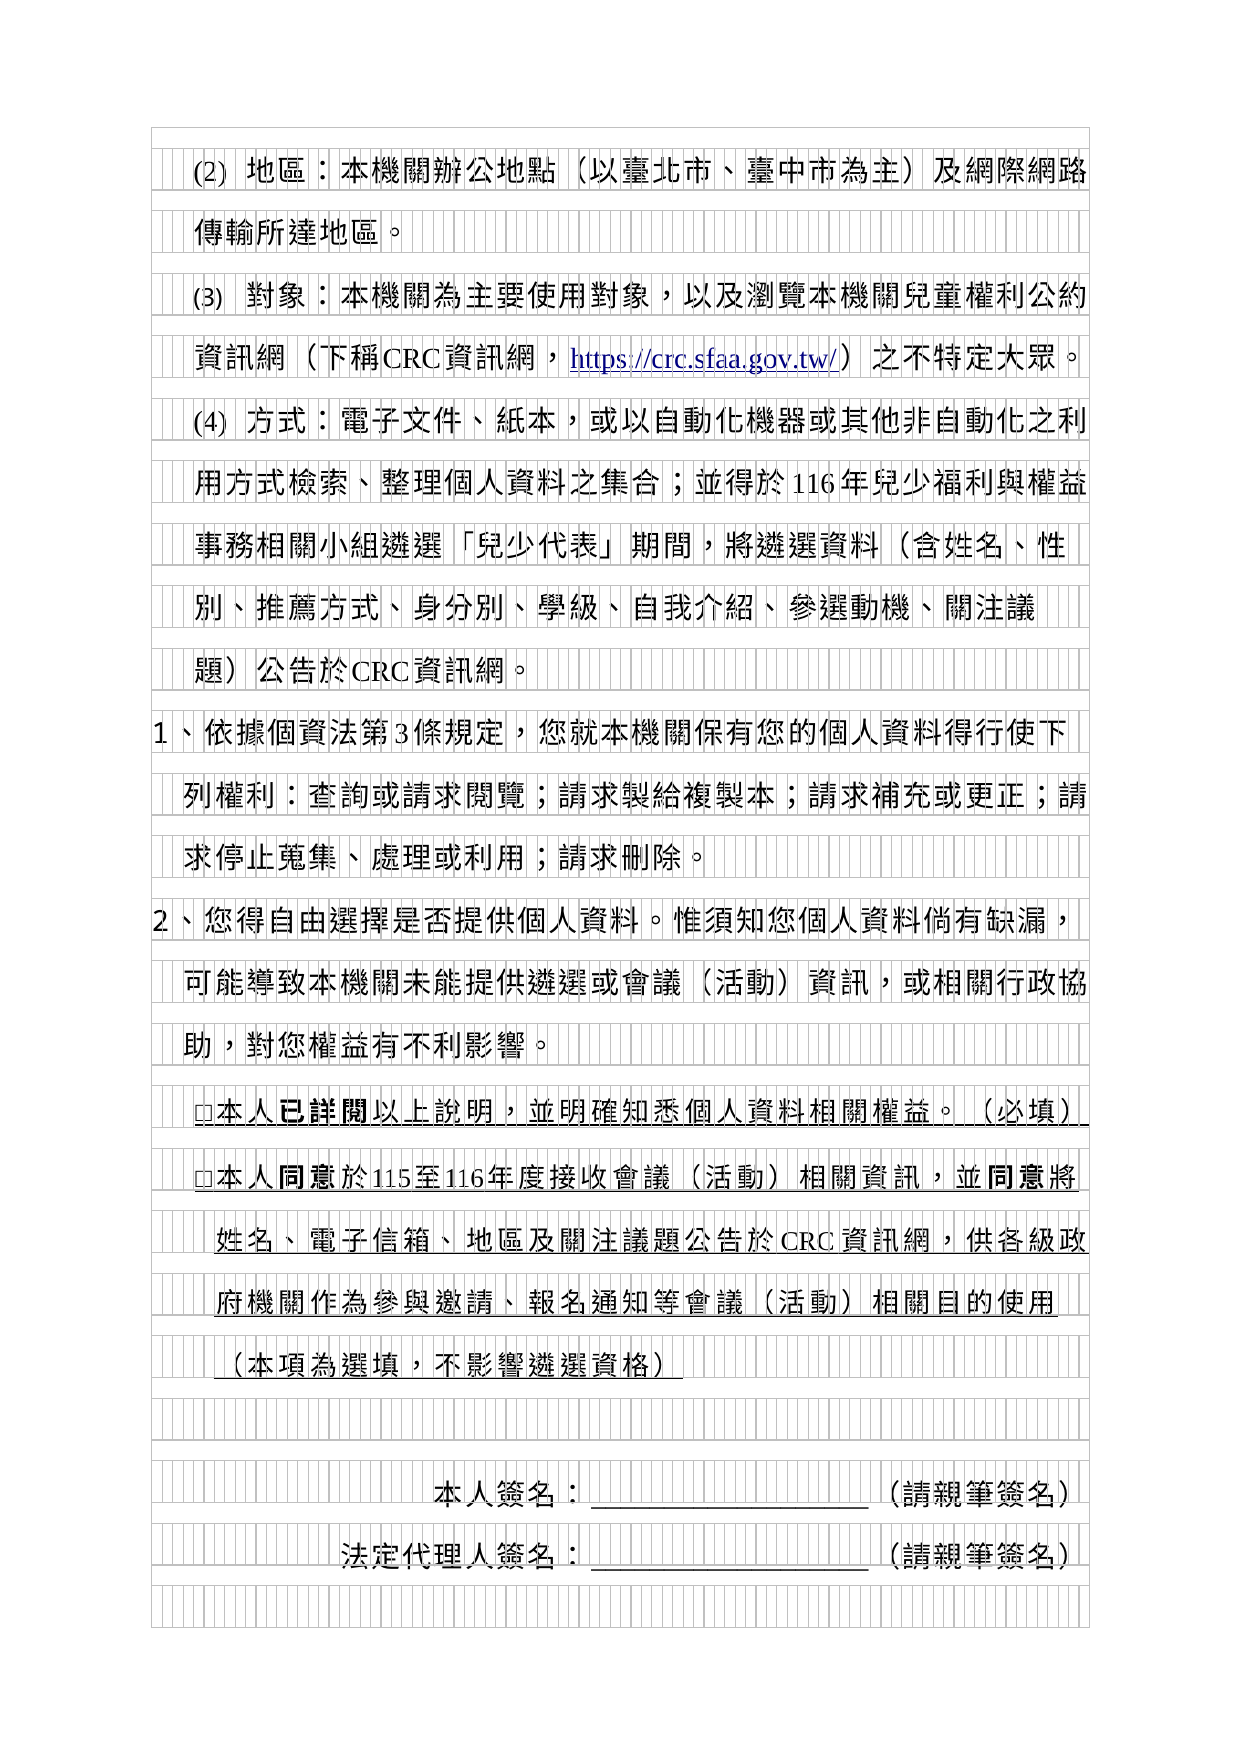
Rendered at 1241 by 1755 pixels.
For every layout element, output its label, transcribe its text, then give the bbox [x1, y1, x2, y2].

text 本人簽名：___________________（請親筆簽名） [188, 1503, 1089, 1513]
list 依據個資法第3條規定，您就本機關保有您的個人資料得行使下列權利：查詢或請求閱覽；請求製給複製本；請求補充或更正；請求停止蒐集、處理或利用；請求刪除。 [123, 689, 151, 877]
list 您得自由選擇是否提供個人資料。惟須知您個人資料倘有缺漏，可能導致本機關未能提供遴選或會議（活動）資訊，或相關行政協助，對您權益有不利影響。 [152, 878, 1089, 898]
text □本人同意於115至116年度接收會議（活動）相關資訊，並同意將姓名、電子信箱、地區及關注議題公告於CRC資訊網，供各級政府機關作為參與邀請、報名通知等會議（活動）相關目的使用（本項為選填，不影響遴選資格） [188, 1134, 1089, 1148]
list 依據個資法第3條規定，您就本機關保有您的個人資料得行使下列權利：查詢或請求閱覽；請求製給複製本；請求補充或更正；請求停止蒐集、處理或利用；請求刪除。 [152, 753, 1089, 773]
list 您得自由選擇是否提供個人資料。惟須知您個人資料倘有缺漏，可能導致本機關未能提供遴選或會議（活動）資訊，或相關行政協助，對您權益有不利影響。 [152, 1003, 1089, 1023]
list 您得自由選擇是否提供個人資料。惟須知您個人資料倘有缺漏，可能導致本機關未能提供遴選或會議（活動）資訊，或相關行政協助，對您權益有不利影響。 [152, 941, 1089, 960]
list 地區：本機關辦公地點（以臺北市、臺中市為主）及網際網路傳輸所達地區。 [191, 128, 1089, 148]
text □本人同意於115至116年度接收會議（活動）相關資訊，並同意將姓名、電子信箱、地區及關注議題公告於CRC資訊網，供各級政府機關作為參與邀請、報名通知等會議（活動）相關目的使用（本項為選填，不影響遴選資格） [188, 1191, 1089, 1210]
text 法定代理人簽名：___________________（請親筆簽名） [188, 1513, 1089, 1523]
text □本人同意於115至116年度接收會議（活動）相關資訊，並同意將姓名、電子信箱、地區及關注議題公告於CRC資訊網，供各級政府機關作為參與邀請、報名通知等會議（活動）相關目的使用（本項為選填，不影響遴選資格） [188, 1253, 1089, 1273]
text 法定代理人簽名：___________________（請親筆簽名） [188, 1566, 1089, 1576]
list 依據個資法第3條規定，您就本機關保有您的個人資料得行使下列權利：查詢或請求閱覽；請求製給複製本；請求補充或更正；請求停止蒐集、處理或利用；請求刪除。 [152, 691, 1089, 710]
list 方式：電子文件、紙本，或以自動化機器或其他非自動化之利用方式檢索、整理個人資料之集合；並得於116年兒少福利與權益事務相關小組遴選「兒少代表」期間，將遴選資料（含姓名、性別、推薦方式、身分別、學級、自我介紹、參選動機、關注議題）公告於CRC資訊網。 [191, 441, 1089, 460]
list 您得自由選擇是否提供個人資料。惟須知您個人資料倘有缺漏，可能導致本機關未能提供遴選或會議（活動）資訊，或相關行政協助，對您權益有不利影響。 [123, 877, 151, 1064]
text □本人同意於115至116年度接收會議（活動）相關資訊，並同意將姓名、電子信箱、地區及關注議題公告於CRC資訊網，供各級政府機關作為參與邀請、報名通知等會議（活動）相關目的使用（本項為選填，不影響遴選資格） [188, 1316, 1089, 1335]
list 方式：電子文件、紙本，或以自動化機器或其他非自動化之利用方式檢索、整理個人資料之集合；並得於116年兒少福利與權益事務相關小組遴選「兒少代表」期間，將遴選資料（含姓名、性別、推薦方式、身分別、學級、自我介紹、參選動機、關注議題）公告於CRC資訊網。 [191, 503, 1089, 523]
list 方式：電子文件、紙本，或以自動化機器或其他非自動化之利用方式檢索、整理個人資料之集合；並得於116年兒少福利與權益事務相關小組遴選「兒少代表」期間，將遴選資料（含姓名、性別、推薦方式、身分別、學級、自我介紹、參選動機、關注議題）公告於CRC資訊網。 [191, 566, 1089, 585]
list 地區：本機關辦公地點（以臺北市、臺中市為主）及網際網路傳輸所達地區。 [191, 191, 1089, 210]
list 對象：本機關為主要使用對象，以及瀏覽本機關兒童權利公約資訊網（下稱CRC資訊網，https://crc.sfaa.gov.tw/）之不特定大眾。 [191, 316, 1089, 335]
text □本人已詳閱以上說明，並明確知悉個人資料相關權益。（必填） [188, 1068, 1089, 1085]
list 方式：電子文件、紙本，或以自動化機器或其他非自動化之利用方式檢索、整理個人資料之集合；並得於116年兒少福利與權益事務相關小組遴選「兒少代表」期間，將遴選資料（含姓名、性別、推薦方式、身分別、學級、自我介紹、參選動機、關注議題）公告於CRC資訊網。 [191, 628, 1089, 648]
list 依據個資法第3條規定，您就本機關保有您的個人資料得行使下列權利：查詢或請求閱覽；請求製給複製本；請求補充或更正；請求停止蒐集、處理或利用；請求刪除。 [152, 816, 1089, 835]
text □本人同意於115至116年度接收會議（活動）相關資訊，並同意將姓名、電子信箱、地區及關注議題公告於CRC資訊網，供各級政府機關作為參與邀請、報名通知等會議（活動）相關目的使用（本項為選填，不影響遴選資格） [188, 1378, 1089, 1384]
list 對象：本機關為主要使用對象，以及瀏覽本機關兒童權利公約資訊網（下稱CRC資訊網，https://crc.sfaa.gov.tw/）之不特定大眾。 [191, 253, 1089, 273]
list 方式：電子文件、紙本，或以自動化機器或其他非自動化之利用方式檢索、整理個人資料之集合；並得於116年兒少福利與權益事務相關小組遴選「兒少代表」期間，將遴選資料（含姓名、性別、推薦方式、身分別、學級、自我介紹、參選動機、關注議題）公告於CRC資訊網。 [191, 378, 1089, 398]
text 本人簽名：___________________（請親筆簽名） [188, 1451, 1089, 1460]
